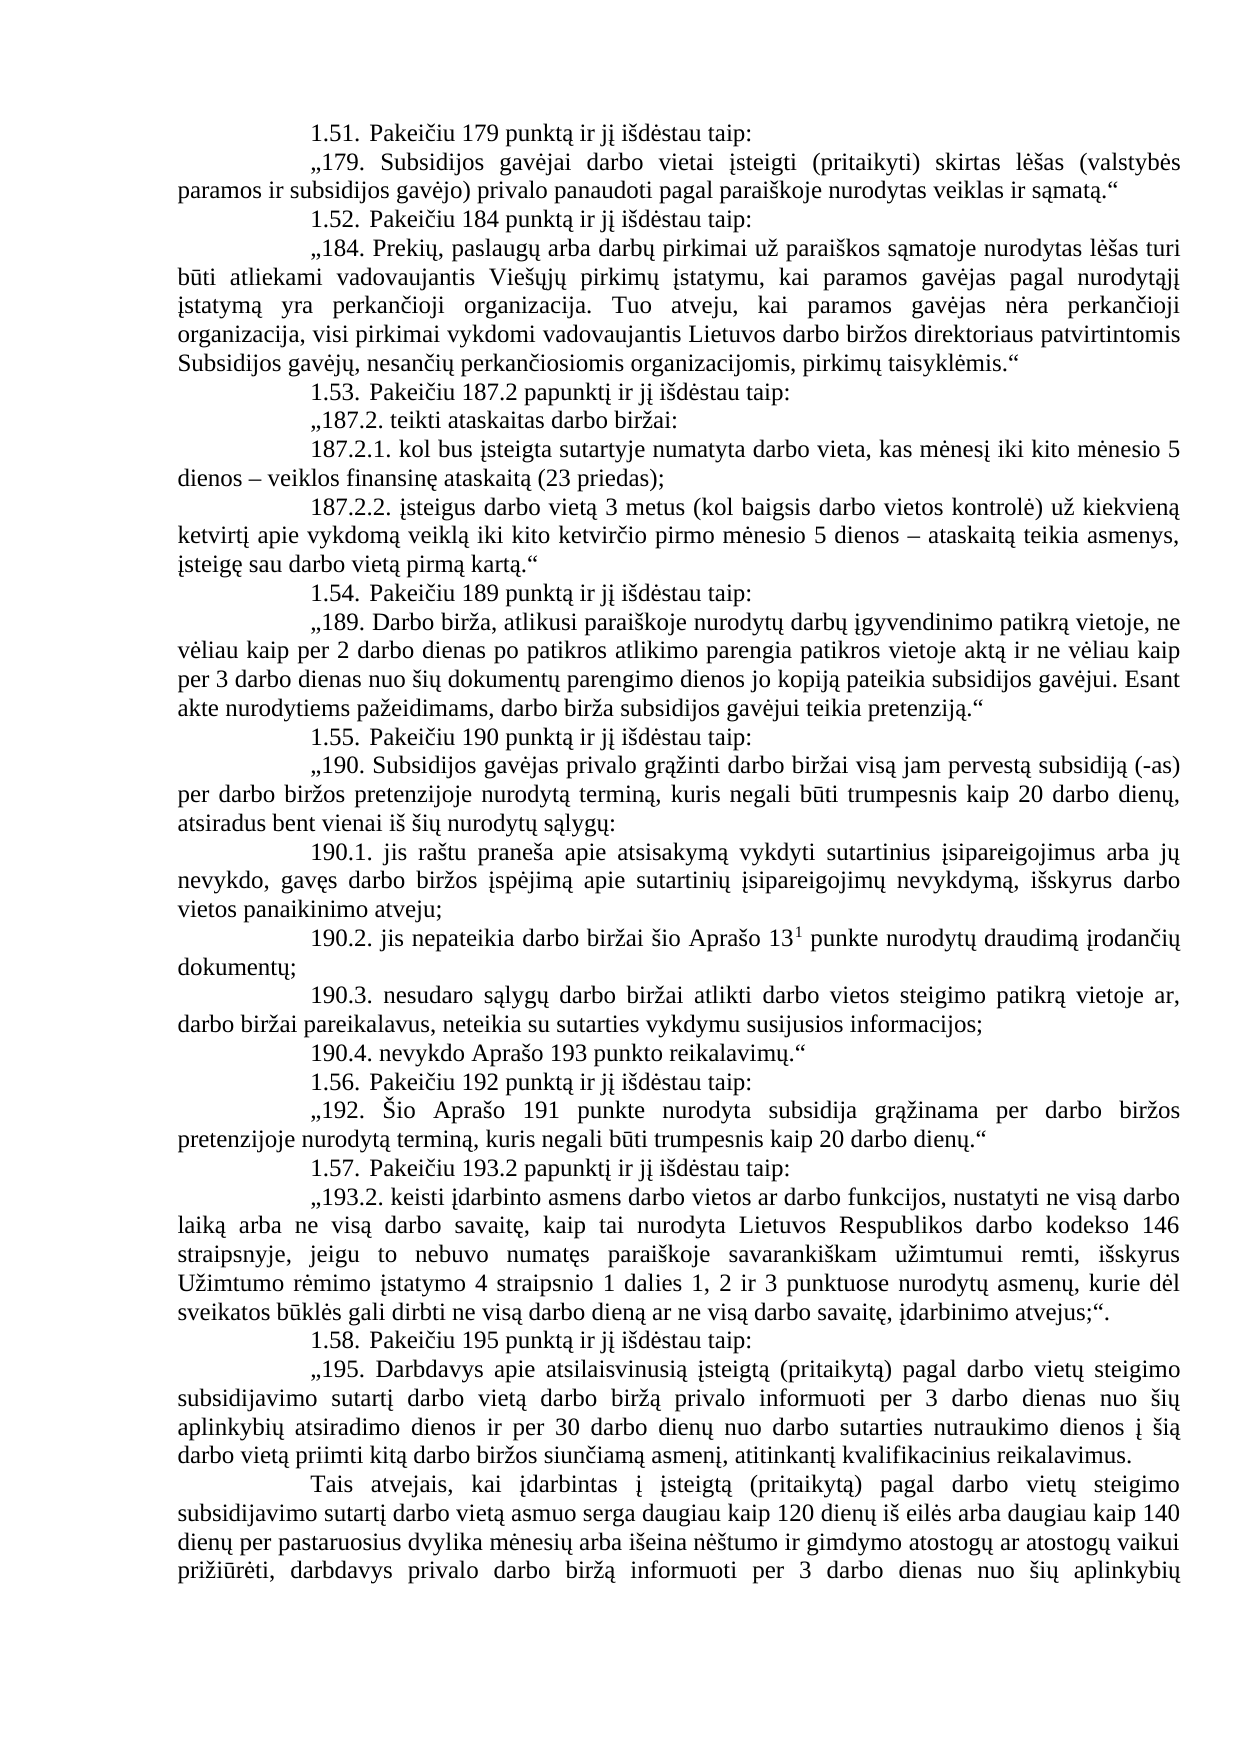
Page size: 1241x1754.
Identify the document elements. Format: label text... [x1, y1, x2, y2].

text „192. Šio Aprašo 191 punkte nurodyta subsidija grąžinama per darbo biržos pretenzijoje nurodytą terminą, kuris negali būti trumpesnis kaip 20 darbo dienų.“ [177, 1096, 1181, 1153]
text 187.2.1. kol bus įsteigta sutartyje numatyta darbo vieta, kas mėnesį iki kito mėnesio 5 dienos – veiklos finansinę ataskaitą (23 priedas); [177, 434, 1181, 492]
text „193.2. keisti įdarbinto asmens darbo vietos ar darbo funkcijos, nustatyti ne visą darbo laiką arba ne visą darbo savaitę, kaip tai nurodyta Lietuvos Respublikos darbo kodekso 146 straipsnyje, jeigu to nebuvo numatęs paraiškoje savarankiškam užimtumui remti, išskyrus Užimtumo rėmimo įstatymo 4 straipsnio 1 dalies 1, 2 ir 3 punktuose nurodytų asmenų, kurie dėl sveikatos būklės gali dirbti ne visą darbo dieną ar ne visą darbo savaitę, įdarbinimo atvejus;“. [177, 1182, 1181, 1326]
text 187.2.2. įsteigus darbo vietą 3 metus (kol baigsis darbo vietos kontrolė) už kiekvieną ketvirtį apie vykdomą veiklą iki kito ketvirčio pirmo mėnesio 5 dienos – ataskaitą teikia asmenys, įsteigę sau darbo vietą pirmą kartą.“ [177, 492, 1181, 578]
text Tais atvejais, kai įdarbintas į įsteigtą (pritaikytą) pagal darbo vietų steigimo subsidijavimo sutartį darbo vietą asmuo serga daugiau kaip 120 dienų iš eilės arba daugiau kaip 140 dienų per pastaruosius dvylika mėnesių arba išeina nėštumo ir gimdymo atostogų ar atostogų vaikui prižiūrėti, darbdavys privalo darbo biržą informuoti per 3 darbo dienas nuo šių aplinkybių [177, 1469, 1181, 1584]
text „195. Darbdavys apie atsilaisvinusią įsteigtą (pritaikytą) pagal darbo vietų steigimo subsidijavimo sutartį darbo vietą darbo biržą privalo informuoti per 3 darbo dienas nuo šių aplinkybių atsiradimo dienos ir per 30 darbo dienų nuo darbo sutarties nutraukimo dienos į šią darbo vietą priimti kitą darbo biržos siunčiamą asmenį, atitinkantį kvalifikacinius reikalavimus. [177, 1354, 1181, 1469]
text 1.58. Pakeičiu 195 punktą ir jį išdėstau taip: [177, 1326, 1181, 1354]
text 1.56. Pakeičiu 192 punktą ir jį išdėstau taip: [177, 1067, 1181, 1096]
text 190.3. nesudaro sąlygų darbo biržai atlikti darbo vietos steigimo patikrą vietoje ar, darbo biržai pareikalavus, neteikia su sutarties vykdymu susijusios informacijos; [177, 981, 1181, 1038]
text 1.52. Pakeičiu 184 punktą ir jį išdėstau taip: [177, 204, 1181, 233]
text 1.51. Pakeičiu 179 punktą ir jį išdėstau taip: [177, 118, 1181, 147]
text 1.54. Pakeičiu 189 punktą ir jį išdėstau taip: [177, 578, 1181, 607]
text 190.2. jis nepateikia darbo biržai šio Aprašo 131 punkte nurodytų draudimą įrodančių dokumentų; [177, 923, 1181, 981]
text „189. Darbo birža, atlikusi paraiškoje nurodytų darbų įgyvendinimo patikrą vietoje, ne vėliau kaip per 2 darbo dienas po patikros atlikimo parengia patikros vietoje aktą ir ne vėliau kaip per 3 darbo dienas nuo šių dokumentų parengimo dienos jo kopiją pateikia subsidijos gavėjui. Esant akte nurodytiems pažeidimams, darbo birža subsidijos gavėjui teikia pretenziją.“ [177, 607, 1181, 722]
text 190.1. jis raštu praneša apie atsisakymą vykdyti sutartinius įsipareigojimus arba jų nevykdo, gavęs darbo biržos įspėjimą apie sutartinių įsipareigojimų nevykdymą, išskyrus darbo vietos panaikinimo atveju; [177, 837, 1181, 923]
text „179. Subsidijos gavėjai darbo vietai įsteigti (pritaikyti) skirtas lėšas (valstybės paramos ir subsidijos gavėjo) privalo panaudoti pagal paraiškoje nurodytas veiklas ir sąmatą.“ [177, 147, 1181, 204]
text 1.55. Pakeičiu 190 punktą ir jį išdėstau taip: [177, 722, 1181, 751]
text „190. Subsidijos gavėjas privalo grąžinti darbo biržai visą jam pervestą subsidiją (-as) per darbo biržos pretenzijoje nurodytą terminą, kuris negali būti trumpesnis kaip 20 darbo dienų, atsiradus bent vienai iš šių nurodytų sąlygų: [177, 751, 1181, 837]
text „187.2. teikti ataskaitas darbo biržai: [177, 406, 1181, 434]
text 1.57. Pakeičiu 193.2 papunktį ir jį išdėstau taip: [177, 1153, 1181, 1182]
text „184. Prekių, paslaugų arba darbų pirkimai už paraiškos sąmatoje nurodytas lėšas turi būti atliekami vadovaujantis Viešųjų pirkimų įstatymu, kai paramos gavėjas pagal nurodytąjį įstatymą yra perkančioji organizacija. Tuo atveju, kai paramos gavėjas nėra perkančioji organizacija, visi pirkimai vykdomi vadovaujantis Lietuvos darbo biržos direktoriaus patvirtintomis Subsidijos gavėjų, nesančių perkančiosiomis organizacijomis, pirkimų taisyklėmis.“ [177, 233, 1181, 377]
text 1.53. Pakeičiu 187.2 papunktį ir jį išdėstau taip: [177, 377, 1181, 406]
text 190.4. nevykdo Aprašo 193 punkto reikalavimų.“ [177, 1038, 1181, 1067]
